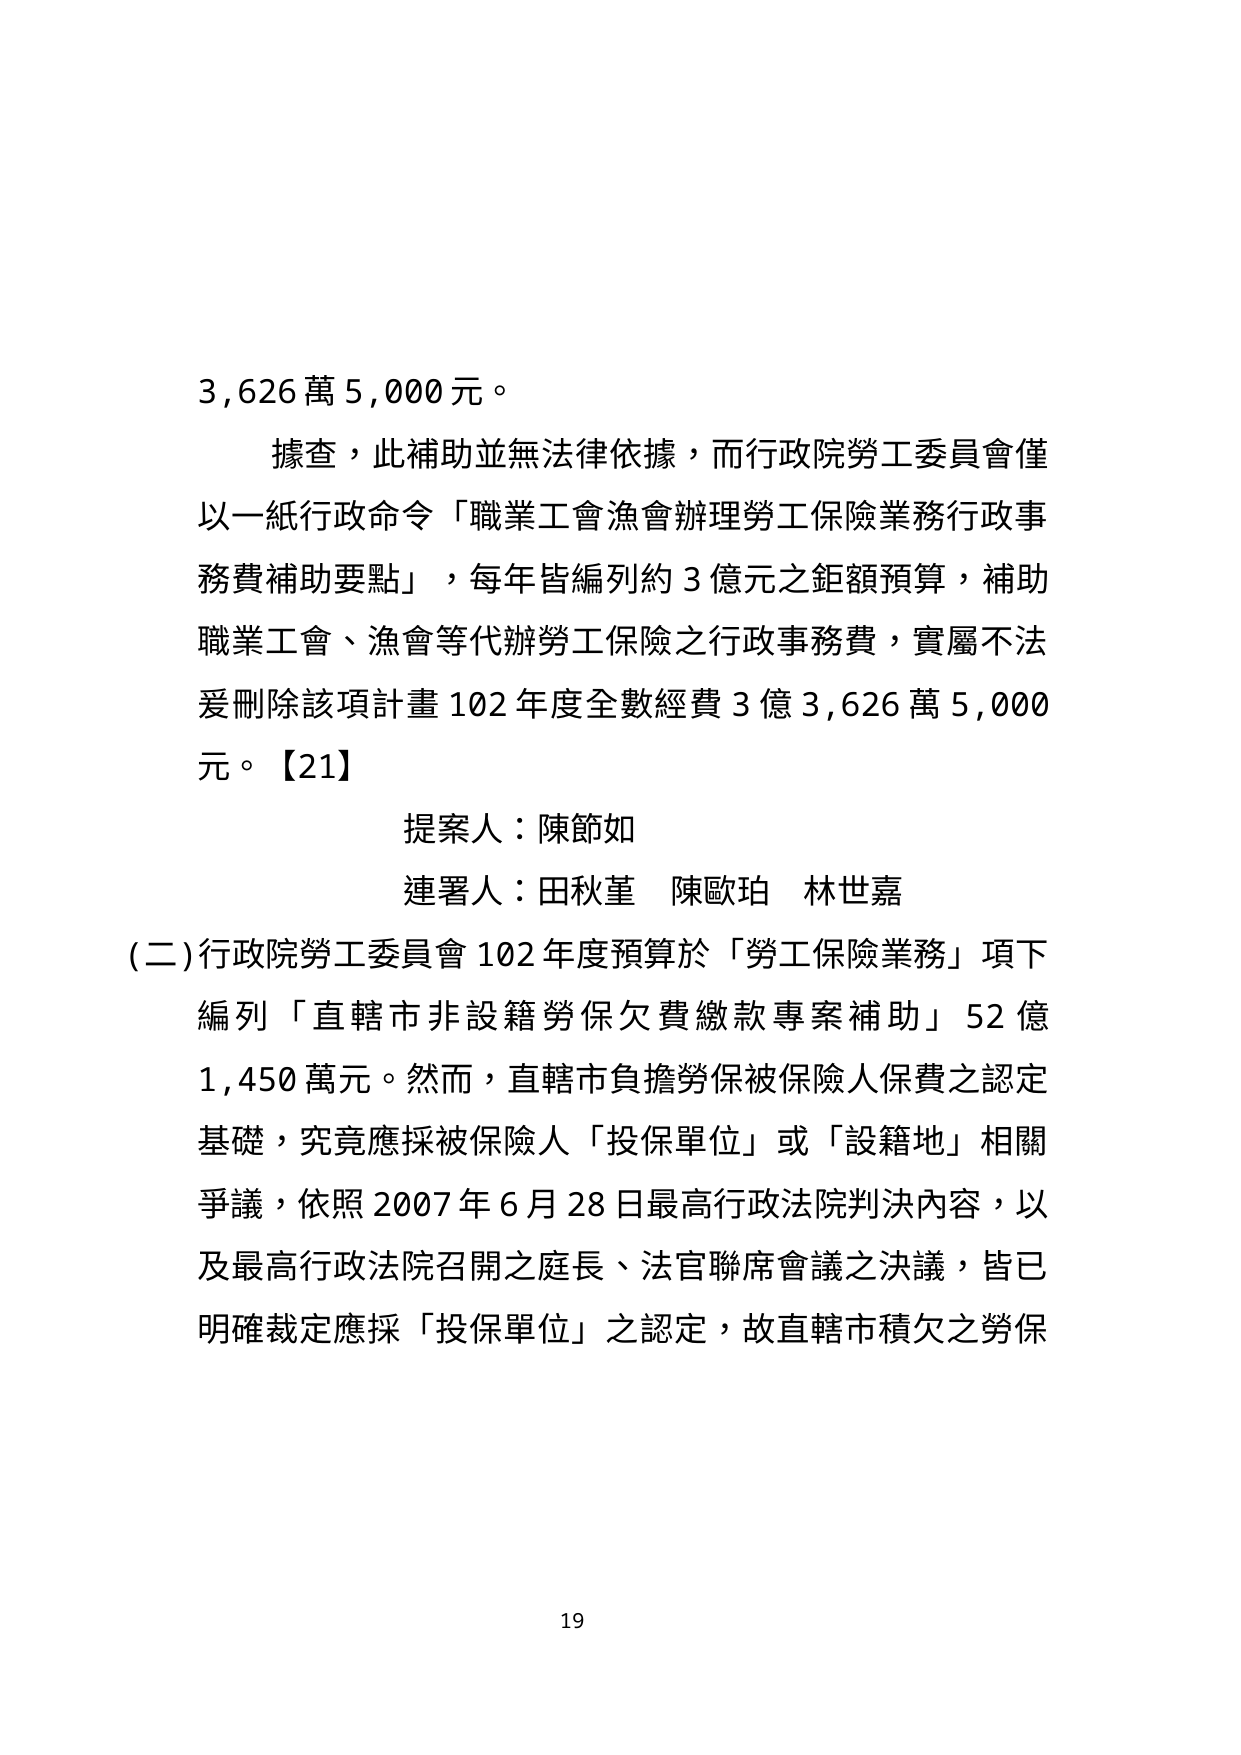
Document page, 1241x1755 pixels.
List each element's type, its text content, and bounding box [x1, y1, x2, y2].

text 據查，此補助並無法律依據，而行政院勞工委員會僅以一紙行政命令「職業工會漁會辦理勞工保險業務行政事務費補助要點」，每年皆編列約3億元之鉅額預算，補助職業工會、漁會等代辦勞工保險之行政事務費，實屬不法，爰刪除該項計畫102年度全數經費3億3,626萬5,000元。【21】 [197, 410, 1050, 785]
text 提案人：陳節如 [94, 785, 1050, 847]
text (二)行政院勞工委員會102年度預算於「勞工保險業務」項下編列「直轄市非設籍勞保欠費繳款專案補助」52億1,450萬元。然而，直轄市負擔勞保被保險人保費之認定基礎，究竟應採被保險人「投保單位」或「設籍地」相關爭議，依照2007年6月28日最高行政法院判決內容，以及最高行政法院召開之庭長、法官聯席會議之決議，皆已明確裁定應採「投保單位」之認定，故直轄市積欠之勞保 [123, 910, 1050, 1347]
text 3,626萬5,000元。 [123, 347, 1050, 410]
text 連署人：田秋堇 陳歐珀 林世嘉 [94, 847, 1050, 910]
